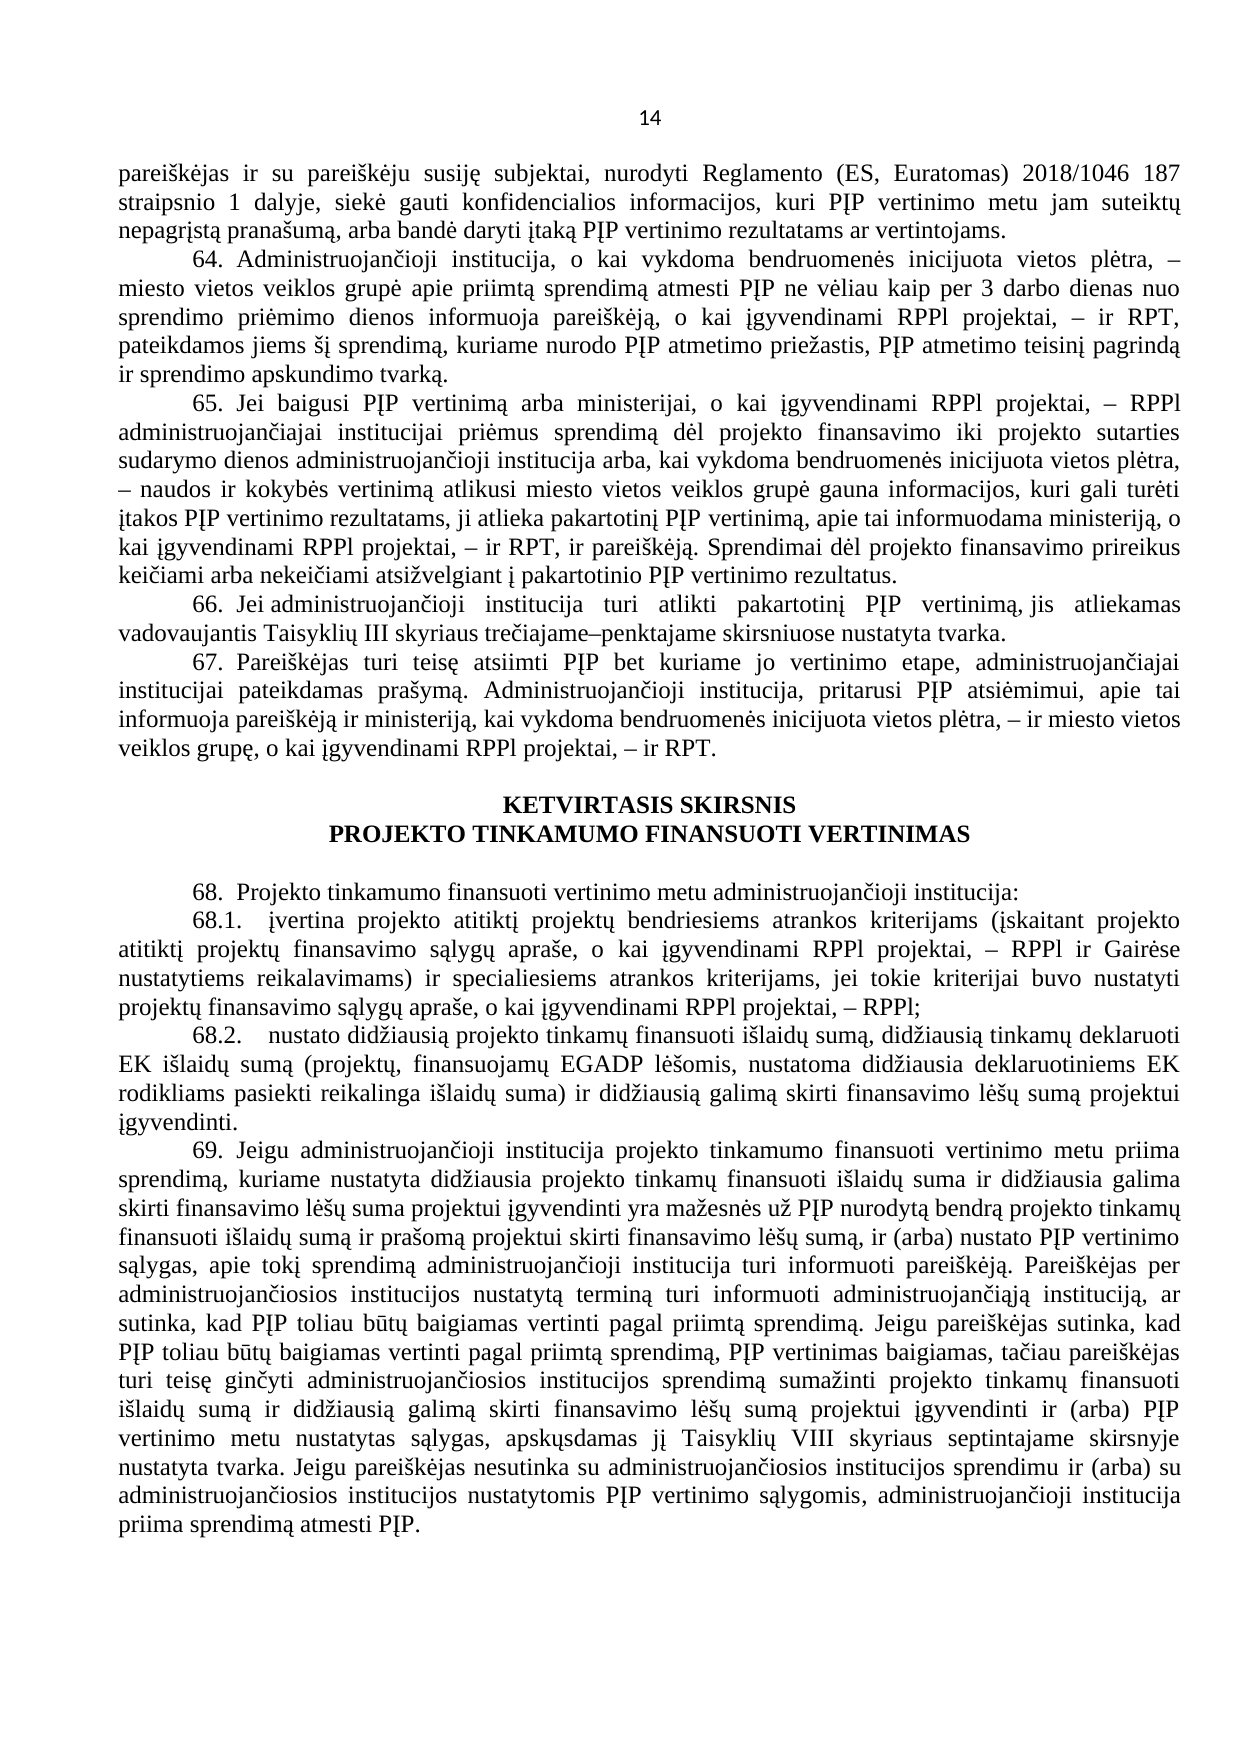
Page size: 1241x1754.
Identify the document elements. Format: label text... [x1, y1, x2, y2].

text PROJEKTO TINKAMUMO FINANSUOTI VERTINIMAS [118, 819, 1181, 848]
text 65. Jei baigusi PĮP vertinimą arba ministerijai, o kai įgyvendinami RPPl projektai, – RPPl administruojančiajai institucijai priėmus sprendimą dėl projekto finansavimo iki projekto sutarties sudarymo dienos administruojančioji institucija arba, kai vykdoma bendruomenės inicijuota vietos plėtra, – naudos ir kokybės vertinimą atlikusi miesto vietos veiklos grupė gauna informacijos, kuri gali turėti įtakos PĮP vertinimo rezultatams, ji atlieka pakartotinį PĮP vertinimą, apie tai informuodama ministeriją, o kai įgyvendinami RPPl projektai, – ir RPT, ir pareiškėją. Sprendimai dėl projekto finansavimo prireikus keičiami arba nekeičiami atsižvelgiant į pakartotinio PĮP vertinimo rezultatus. [118, 388, 1181, 589]
text 68.2. nustato didžiausią projekto tinkamų finansuoti išlaidų sumą, didžiausią tinkamų deklaruoti EK išlaidų sumą (projektų, finansuojamų EGADP lėšomis, nustatoma didžiausia deklaruotiniems EK rodikliams pasiekti reikalinga išlaidų suma) ir didžiausią galimą skirti finansavimo lėšų sumą projektui įgyvendinti. [118, 1020, 1181, 1135]
text 69. Jeigu administruojančioji institucija projekto tinkamumo finansuoti vertinimo metu priima sprendimą, kuriame nustatyta didžiausia projekto tinkamų finansuoti išlaidų suma ir didžiausia galima skirti finansavimo lėšų suma projektui įgyvendinti yra mažesnės už PĮP nurodytą bendrą projekto tinkamų finansuoti išlaidų sumą ir prašomą projektui skirti finansavimo lėšų sumą, ir (arba) nustato PĮP vertinimo sąlygas, apie tokį sprendimą administruojančioji institucija turi informuoti pareiškėją. Pareiškėjas per administruojančiosios institucijos nustatytą terminą turi informuoti administruojančiąją instituciją, ar sutinka, kad PĮP toliau būtų baigiamas vertinti pagal priimtą sprendimą. Jeigu pareiškėjas sutinka, kad PĮP toliau būtų baigiamas vertinti pagal priimtą sprendimą, PĮP vertinimas baigiamas, tačiau pareiškėjas turi teisę ginčyti administruojančiosios institucijos sprendimą sumažinti projekto tinkamų finansuoti išlaidų sumą ir didžiausią galimą skirti finansavimo lėšų sumą projektui įgyvendinti ir (arba) PĮP vertinimo metu nustatytas sąlygas, apskųsdamas jį Taisyklių VIII skyriaus septintajame skirsnyje nustatyta tvarka. Jeigu pareiškėjas nesutinka su administruojančiosios institucijos sprendimu ir (arba) su administruojančiosios institucijos nustatytomis PĮP vertinimo sąlygomis, administruojančioji institucija priima sprendimą atmesti PĮP. [118, 1135, 1181, 1538]
text 66. Jei administruojančioji institucija turi atlikti pakartotinį PĮP vertinimą, jis atliekamas vadovaujantis Taisyklių III skyriaus trečiajame–penktajame skirsniuose nustatyta tvarka. [118, 589, 1181, 647]
text 68.1. įvertina projekto atitiktį projektų bendriesiems atrankos kriterijams (įskaitant projekto atitiktį projektų finansavimo sąlygų apraše, o kai įgyvendinami RPPl projektai, – RPPl ir Gairėse nustatytiems reikalavimams) ir specialiesiems atrankos kriterijams, jei tokie kriterijai buvo nustatyti projektų finansavimo sąlygų apraše, o kai įgyvendinami RPPl projektai, – RPPl; [118, 905, 1181, 1020]
text 68. Projekto tinkamumo finansuoti vertinimo metu administruojančioji institucija: [192, 877, 1181, 905]
text 67. Pareiškėjas turi teisę atsiimti PĮP bet kuriame jo vertinimo etape, administruojančiajai institucijai pateikdamas prašymą. Administruojančioji institucija, pritarusi PĮP atsiėmimui, apie tai informuoja pareiškėją ir ministeriją, kai vykdoma bendruomenės inicijuota vietos plėtra, – ir miesto vietos veiklos grupę, o kai įgyvendinami RPPl projektai, – ir RPT. [118, 647, 1181, 762]
text 64. Administruojančioji institucija, o kai vykdoma bendruomenės inicijuota vietos plėtra, – miesto vietos veiklos grupė apie priimtą sprendimą atmesti PĮP ne vėliau kaip per 3 darbo dienas nuo sprendimo priėmimo dienos informuoja pareiškėją, o kai įgyvendinami RPPl projektai, – ir RPT, pateikdamos jiems šį sprendimą, kuriame nurodo PĮP atmetimo priežastis, PĮP atmetimo teisinį pagrindą ir sprendimo apskundimo tvarką. [118, 244, 1181, 388]
text pareiškėjas ir su pareiškėju susiję subjektai, nurodyti Reglamento (ES, Euratomas) 2018/1046 187 straipsnio 1 dalyje, siekė gauti konfidencialios informacijos, kuri PĮP vertinimo metu jam suteiktų nepagrįstą pranašumą, arba bandė daryti įtaką PĮP vertinimo rezultatams ar vertintojams. [118, 158, 1181, 244]
subtitle KETVIRTASIS SKIRSNIS [118, 790, 1181, 819]
